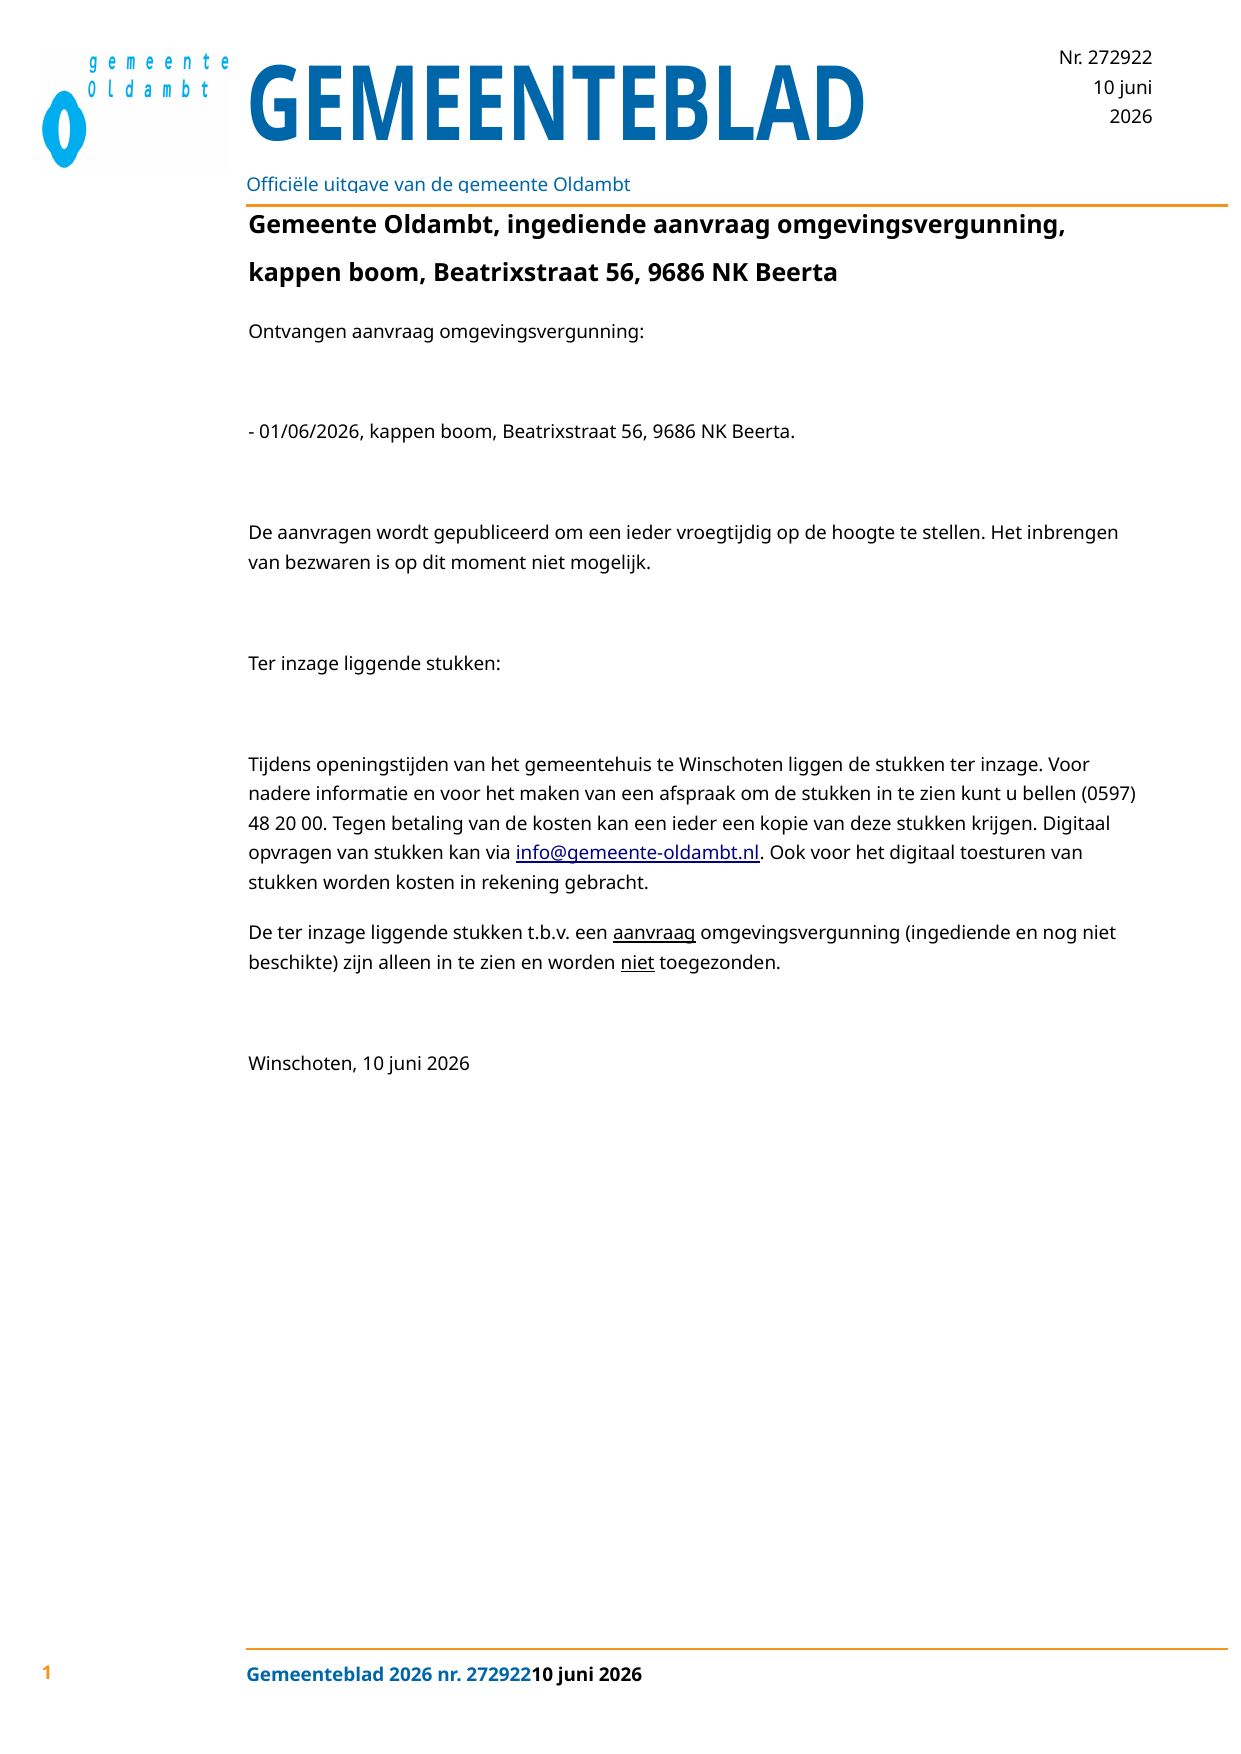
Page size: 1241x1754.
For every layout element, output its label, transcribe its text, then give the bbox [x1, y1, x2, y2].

text Tijdens openingstijden van het gemeentehuis te Winschoten liggen de stukken ter inzage. Voor nadere informatie en voor het maken van een afspraak om de stukken in te zien kunt u bellen (0597) 48 20 00. Tegen betaling van de kosten kan een ieder een kopie van deze stukken krijgen. Digitaal opvragen van stukken kan via info@gemeente-oldambt.nl. Ook voor het digitaal toesturen van stukken worden kosten in rekening gebracht. [248, 751, 1152, 895]
text De aanvragen wordt gepubliceerd om een ieder vroegtijdig op de hoogte te stellen. Het inbrengen van bezwaren is op dit moment niet mogelijk. [248, 519, 1152, 575]
text De ter inzage liggende stukken t.b.v. een aanvraag omgevingsvergunning (ingediende en nog niet beschikte) zijn alleen in te zien en worden niet toegezonden. [248, 919, 1152, 975]
text Winschoten, 10 juni 2026 [248, 1050, 1152, 1076]
picture [41, 47, 231, 172]
text Ontvangen aanvraag omgevingsvergunning: [248, 318, 1152, 344]
text Ter inzage liggende stukken: [248, 650, 1152, 676]
text - 01/06/2026, kappen boom, Beatrixstraat 56, 9686 NK Beerta. [248, 419, 1152, 444]
text Gemeente Oldambt, ingediende aanvraag omgevingsvergunning, kappen boom, Beatrixstraat 56, 9686 NK Beerta [248, 207, 1152, 288]
